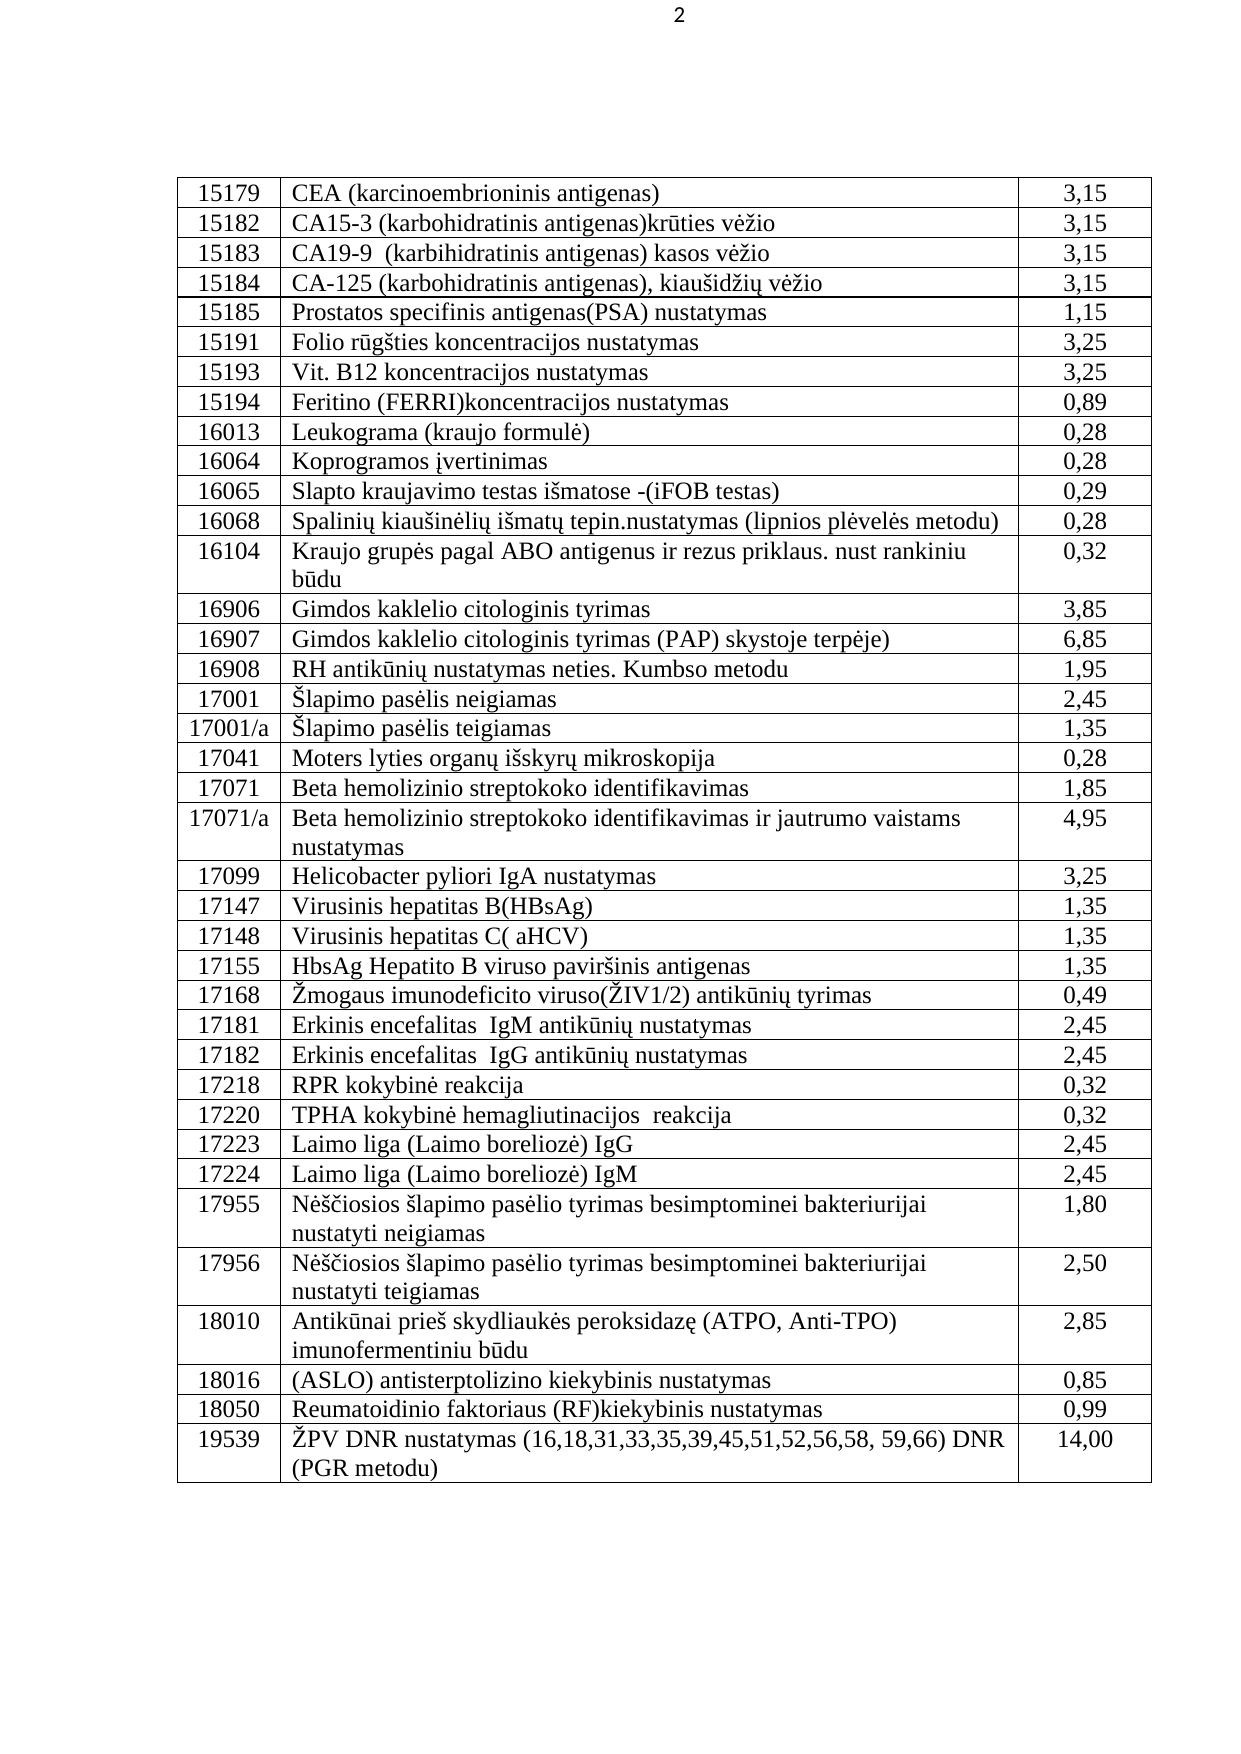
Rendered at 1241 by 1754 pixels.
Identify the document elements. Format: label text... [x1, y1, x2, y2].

table_cell 3,25 [1019, 327, 1151, 356]
table_cell TPHA kokybinė hemagliutinacijos reakcija [281, 1100, 1018, 1128]
table_cell Gimdos kaklelio citologinis tyrimas (PAP) skystoje terpėje) [281, 624, 1018, 653]
table_cell Helicobacter pyliori IgA nustatymas [281, 861, 1018, 890]
table_cell 19539 [178, 1424, 280, 1482]
table_cell CA19-9 (karbihidratinis antigenas) kasos vėžio [281, 238, 1018, 267]
table_cell CA15-3 (karbohidratinis antigenas)krūties vėžio [281, 208, 1018, 237]
table_cell 0,85 [1019, 1365, 1151, 1393]
table_cell Beta hemolizinio streptokoko identifikavimas [281, 773, 1018, 802]
table_cell Slapto kraujavimo testas išmatose -(iFOB testas) [281, 476, 1018, 505]
table_cell HbsAg Hepatito B viruso paviršinis antigenas [281, 951, 1018, 979]
table_cell 2,45 [1019, 1130, 1151, 1158]
table_cell 17099 [178, 861, 280, 890]
table_cell Erkinis encefalitas IgM antikūnių nustatymas [281, 1010, 1018, 1039]
table_cell Vit. B12 koncentracijos nustatymas [281, 357, 1018, 386]
table_cell Laimo liga (Laimo boreliozė) IgM [281, 1159, 1018, 1188]
table_cell 4,95 [1019, 803, 1151, 860]
table_cell 1,35 [1019, 951, 1151, 979]
table_cell Nėščiosios šlapimo pasėlio tyrimas besimptominei bakteriurijai nustatyti teigiamas [281, 1248, 1018, 1305]
table_cell 2,45 [1019, 1040, 1151, 1069]
table_cell 16013 [178, 417, 280, 445]
table_cell 17041 [178, 743, 280, 772]
table_cell 3,85 [1019, 594, 1151, 623]
table_cell Laimo liga (Laimo boreliozė) IgG [281, 1130, 1018, 1158]
table_cell 0,29 [1019, 476, 1151, 505]
table_cell (ASLO) antisterptolizino kiekybinis nustatymas [281, 1365, 1018, 1393]
table_cell Erkinis encefalitas IgG antikūnių nustatymas [281, 1040, 1018, 1069]
table_cell Moters lyties organų išskyrų mikroskopija [281, 743, 1018, 772]
table_cell Šlapimo pasėlis neigiamas [281, 684, 1018, 712]
table_cell 3,25 [1019, 357, 1151, 386]
table_cell Leukograma (kraujo formulė) [281, 417, 1018, 445]
table_cell 1,15 [1019, 298, 1151, 326]
table_cell Šlapimo pasėlis teigiamas [281, 714, 1018, 742]
table_cell Spalinių kiaušinėlių išmatų tepin.nustatymas (lipnios plėvelės metodu) [281, 506, 1018, 535]
table_cell 17181 [178, 1010, 280, 1039]
table_cell 16906 [178, 594, 280, 623]
table_cell 6,85 [1019, 624, 1151, 653]
table_cell 16104 [178, 536, 280, 593]
table_cell Virusinis hepatitas C( aHCV) [281, 921, 1018, 950]
table_cell 0,32 [1019, 536, 1151, 593]
table_cell 15193 [178, 357, 280, 386]
table_cell ŽPV DNR nustatymas (16,18,31,33,35,39,45,51,52,56,58, 59,66) DNR (PGR metodu) [281, 1424, 1018, 1482]
table_cell Nėščiosios šlapimo pasėlio tyrimas besimptominei bakteriurijai nustatyti neigiamas [281, 1189, 1018, 1247]
table_cell 16908 [178, 654, 280, 683]
table_cell 0,99 [1019, 1395, 1151, 1423]
table_cell 15179 [178, 178, 280, 207]
table_cell 2,45 [1019, 1010, 1151, 1039]
table_cell Beta hemolizinio streptokoko identifikavimas ir jautrumo vaistams nustatymas [281, 803, 1018, 860]
table_cell RH antikūnių nustatymas neties. Kumbso metodu [281, 654, 1018, 683]
table_cell 18016 [178, 1365, 280, 1393]
table_cell 17220 [178, 1100, 280, 1128]
table_cell 17071/a [178, 803, 280, 860]
table_cell 17071 [178, 773, 280, 802]
table_cell 1,85 [1019, 773, 1151, 802]
table_cell 16064 [178, 446, 280, 475]
table_cell Gimdos kaklelio citologinis tyrimas [281, 594, 1018, 623]
table_cell Folio rūgšties koncentracijos nustatymas [281, 327, 1018, 356]
table_cell 17001/a [178, 714, 280, 742]
table_cell 0,32 [1019, 1070, 1151, 1099]
table_cell 1,95 [1019, 654, 1151, 683]
table_cell 17218 [178, 1070, 280, 1099]
table_cell 2,85 [1019, 1306, 1151, 1364]
table_cell 18010 [178, 1306, 280, 1364]
table_cell 0,49 [1019, 981, 1151, 1009]
table_cell 17001 [178, 684, 280, 712]
table_cell RPR kokybinė reakcija [281, 1070, 1018, 1099]
table_cell Reumatoidinio faktoriaus (RF)kiekybinis nustatymas [281, 1395, 1018, 1423]
table_cell 3,25 [1019, 861, 1151, 890]
table_cell 15183 [178, 238, 280, 267]
table_cell 2,45 [1019, 1159, 1151, 1188]
table_cell 17956 [178, 1248, 280, 1305]
table_cell Žmogaus imunodeficito viruso(ŽIV1/2) antikūnių tyrimas [281, 981, 1018, 1009]
table_cell 3,15 [1019, 268, 1151, 296]
table_cell 15184 [178, 268, 280, 296]
table_cell CA-125 (karbohidratinis antigenas), kiaušidžių vėžio [281, 268, 1018, 296]
table_cell 16065 [178, 476, 280, 505]
table_cell 17148 [178, 921, 280, 950]
table_cell Koprogramos įvertinimas [281, 446, 1018, 475]
table_cell 14,00 [1019, 1424, 1151, 1482]
table_cell 16068 [178, 506, 280, 535]
table_cell 2,45 [1019, 684, 1151, 712]
table_cell 17182 [178, 1040, 280, 1069]
table_cell 17955 [178, 1189, 280, 1247]
table_cell Virusinis hepatitas B(HBsAg) [281, 891, 1018, 920]
table_cell Kraujo grupės pagal ABO antigenus ir rezus priklaus. nust rankiniu būdu [281, 536, 1018, 593]
table_cell 2,50 [1019, 1248, 1151, 1305]
table_cell 0,28 [1019, 446, 1151, 475]
table_cell 3,15 [1019, 238, 1151, 267]
table_cell 1,35 [1019, 714, 1151, 742]
table_cell 1,35 [1019, 891, 1151, 920]
table_cell 0,89 [1019, 387, 1151, 416]
table_cell 3,15 [1019, 178, 1151, 207]
table_cell 17147 [178, 891, 280, 920]
table_cell 16907 [178, 624, 280, 653]
table_cell 17224 [178, 1159, 280, 1188]
table_cell 0,28 [1019, 743, 1151, 772]
table_cell 15185 [178, 298, 280, 326]
table_cell CEA (karcinoembrioninis antigenas) [281, 178, 1018, 207]
table_cell 15194 [178, 387, 280, 416]
table_cell 17223 [178, 1130, 280, 1158]
table_cell 1,35 [1019, 921, 1151, 950]
table_cell Antikūnai prieš skydliaukės peroksidazę (ATPO, Anti-TPO) imunofermentiniu būdu [281, 1306, 1018, 1364]
table_cell 17168 [178, 981, 280, 1009]
table_cell 0,28 [1019, 506, 1151, 535]
table_cell 15182 [178, 208, 280, 237]
table_cell 1,80 [1019, 1189, 1151, 1247]
table_cell Prostatos specifinis antigenas(PSA) nustatymas [281, 298, 1018, 326]
table_cell 15191 [178, 327, 280, 356]
table_cell 3,15 [1019, 208, 1151, 237]
table_cell 0,32 [1019, 1100, 1151, 1128]
table_cell 17155 [178, 951, 280, 979]
table_cell 18050 [178, 1395, 280, 1423]
table_cell 0,28 [1019, 417, 1151, 445]
table_cell Feritino (FERRI)koncentracijos nustatymas [281, 387, 1018, 416]
